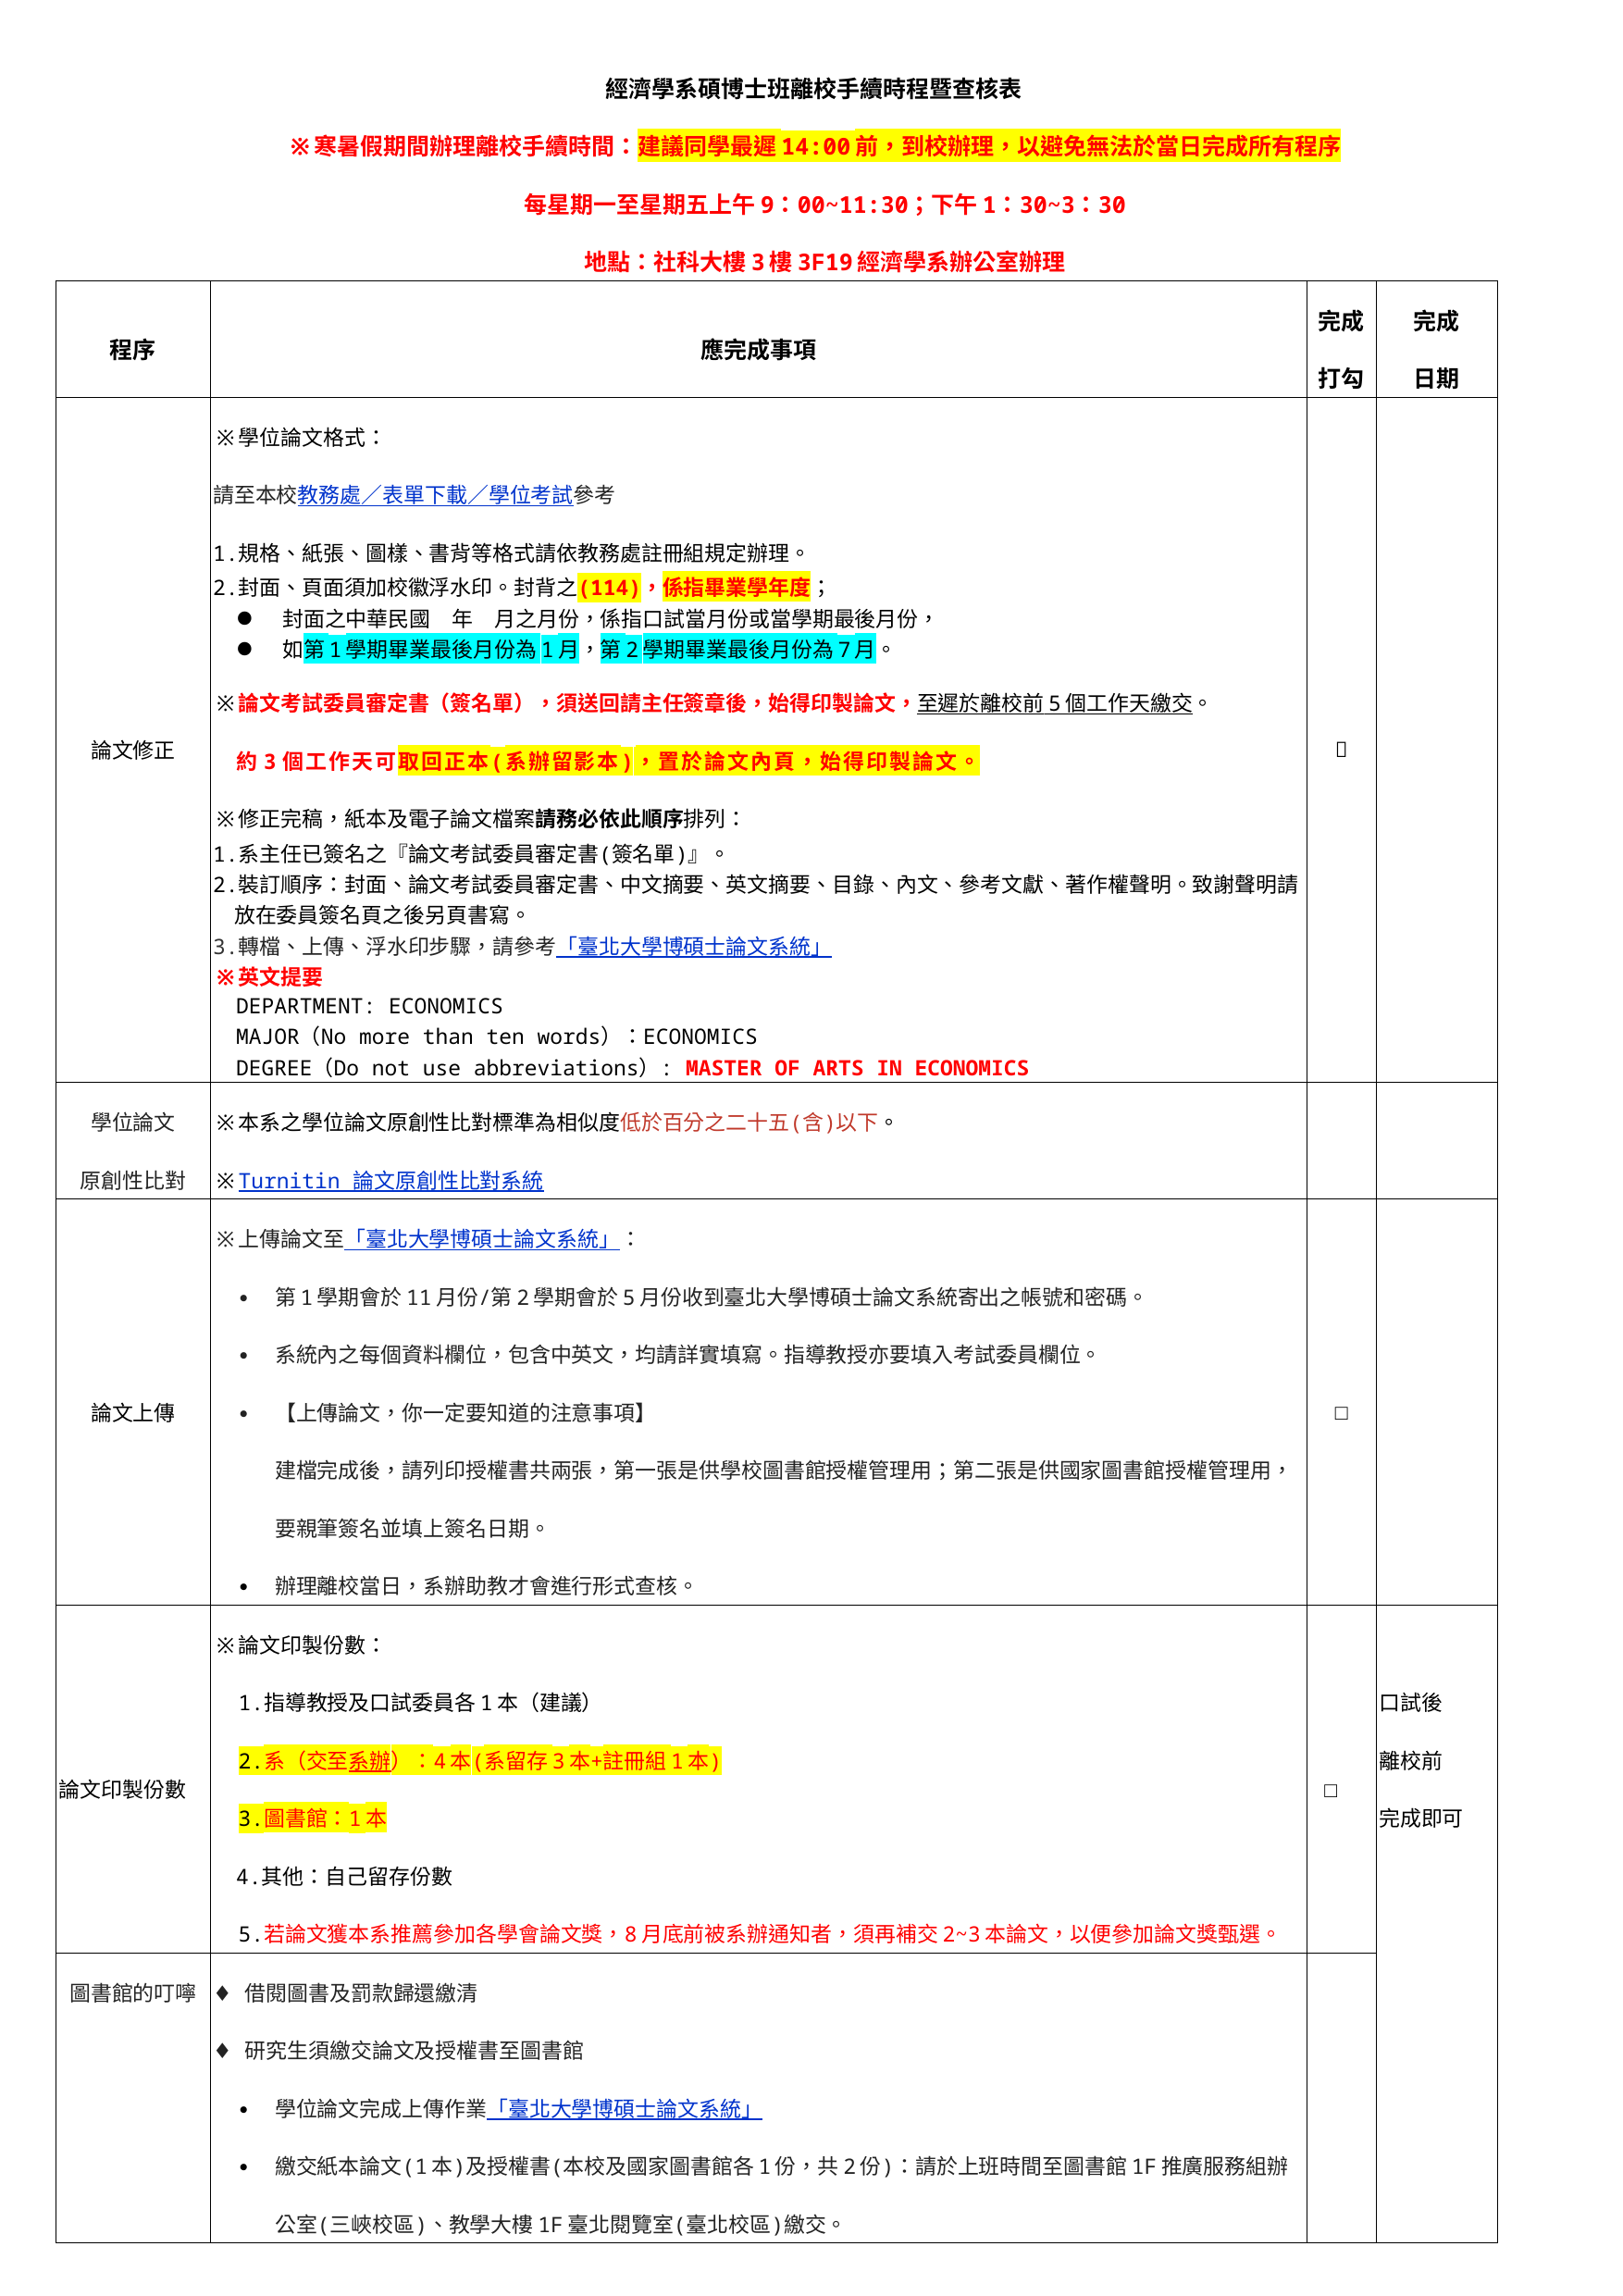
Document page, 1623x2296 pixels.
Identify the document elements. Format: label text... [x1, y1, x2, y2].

text ※寒暑假期間辦理離校手續時間：建議同學最遲14:00前，到校辦理，以避免無法於當日完成所有程序 [58, 106, 1568, 165]
table_cell ♦ 借閱圖書及罰款歸還繳清 ♦ 研究生須繳交論文及授權書至圖書館 學位論文完成上傳作業「臺北大學博碩士論文系統」 繳交紙本論文(1本)及授權書(本校及國家圖書館各1份，共2份)：請於上班時間至圖書館1F推廣服務組辦公室(三峽校區)、教學大樓1F臺北閱覽室(臺北校區)繳交。 [211, 1954, 240, 2242]
table_cell 論文上傳 [56, 1199, 210, 1605]
table_cell 論文印製份數 [56, 1606, 210, 1953]
table_cell ※學位論文格式： 請至本校教務處／表單下載／學位考試參考 1.規格、紙張、圖樣、書背等格式請依教務處註冊組規定辦理。 2.封面、頁面須加校徽浮水印。封背之(114)，係指畢業學年度； 封面之中華民國 年 月之月份，係指口試當月份或當學期最後月份， 如第1學期畢業最後月份為1月，第2學期畢業最後月份為7月。 ※論文考試委員審定書（簽名單），須送回請主任簽章後，始得印製論文，至遲於離校前5個工作天繳交。 約3個工作天可取回正本(系辦留影本)，置於論文內頁，始得印製論文。 ※修正完稿，紙本及電子論文檔案請務必依此順序排列： 1.系主任已簽名之『論文考試委員審定書(簽名單)』。 2.裝訂順序：封面、論文考試委員審定書、中文摘要、英文摘要、目錄、內文、參考文獻、著作權聲明。致謝聲明請放在委員簽名頁之後另頁書寫。 3.轉檔、上傳、浮水印步驟，請參考「臺北大學博碩士論文系統」 ※英文提要 DEPARTMENT: ECONOMICS MAJOR（No more than ten words）：ECONOMICS DEGREE（Do not use abbreviations）: MASTER OF ARTS IN ECONOMICS [211, 398, 1307, 1082]
text 地點：社科大樓3樓3F19經濟學系辦公室辦理 [58, 222, 1568, 280]
table_cell 學位論文 原創性比對 [56, 1083, 210, 1198]
table_cell 論文修正 [56, 398, 210, 1082]
table_cell ※論文印製份數： 1.指導教授及口試委員各1本（建議） 2.系（交至系辦）：4本(系留存3本+註冊組1本) 3.圖書館：1本 4.其他：自己留存份數 5.若論文獲本系推薦參加各學會論文獎，8月底前被系辦通知者，須再補交2~3本論文，以便參加論文獎甄選。 [211, 1606, 1307, 1953]
table_header 程序 [56, 281, 210, 397]
table_cell [1307, 1083, 1376, 1198]
table_cell [1377, 1199, 1497, 1605]
table_cell ※上傳論文至「臺北大學博碩士論文系統」： 第1學期會於11月份/第2學期會於5月份收到臺北大學博碩士論文系統寄出之帳號和密碼。 系統內之每個資料欄位，包含中英文，均請詳實填寫。指導教授亦要填入考試委員欄位。 【上傳論文，你一定要知道的注意事項】 建檔完成後，請列印授權書共兩張，第一張是供學校圖書館授權管理用；第二張是供國家圖書館授權管理用，要親筆簽名並填上簽名日期。 辦理離校當日，系辦助教才會進行形式查核。 [211, 1199, 275, 1605]
table_cell [1377, 398, 1497, 1082]
table_header 完成 打勾 [1307, 281, 1376, 397]
table_cell ※本系之學位論文原創性比對標準為相似度低於百分之二十五(含)以下。 ※Turnitin 論文原創性比對系統 [211, 1083, 1307, 1198]
table_header 應完成事項 [211, 281, 1307, 397]
table_cell □ [1307, 1606, 1376, 1953]
text 每星期一至星期五上午9：00~11:30；下午1：30~3：30 [58, 165, 1568, 222]
table_cell □ [1307, 1199, 1376, 1605]
text 經濟學系碩博士班離校手續時程暨查核表 [58, 49, 1568, 106]
table_cell 口試後 離校前 完成即可 [1377, 1606, 1497, 2242]
table_cell [1307, 1954, 1376, 2242]
table_cell  [1307, 398, 1376, 1082]
table_cell 圖書館的叮嚀 [56, 1954, 210, 2242]
table_cell [1377, 1083, 1497, 1198]
table_header 完成 日期 [1377, 281, 1497, 397]
